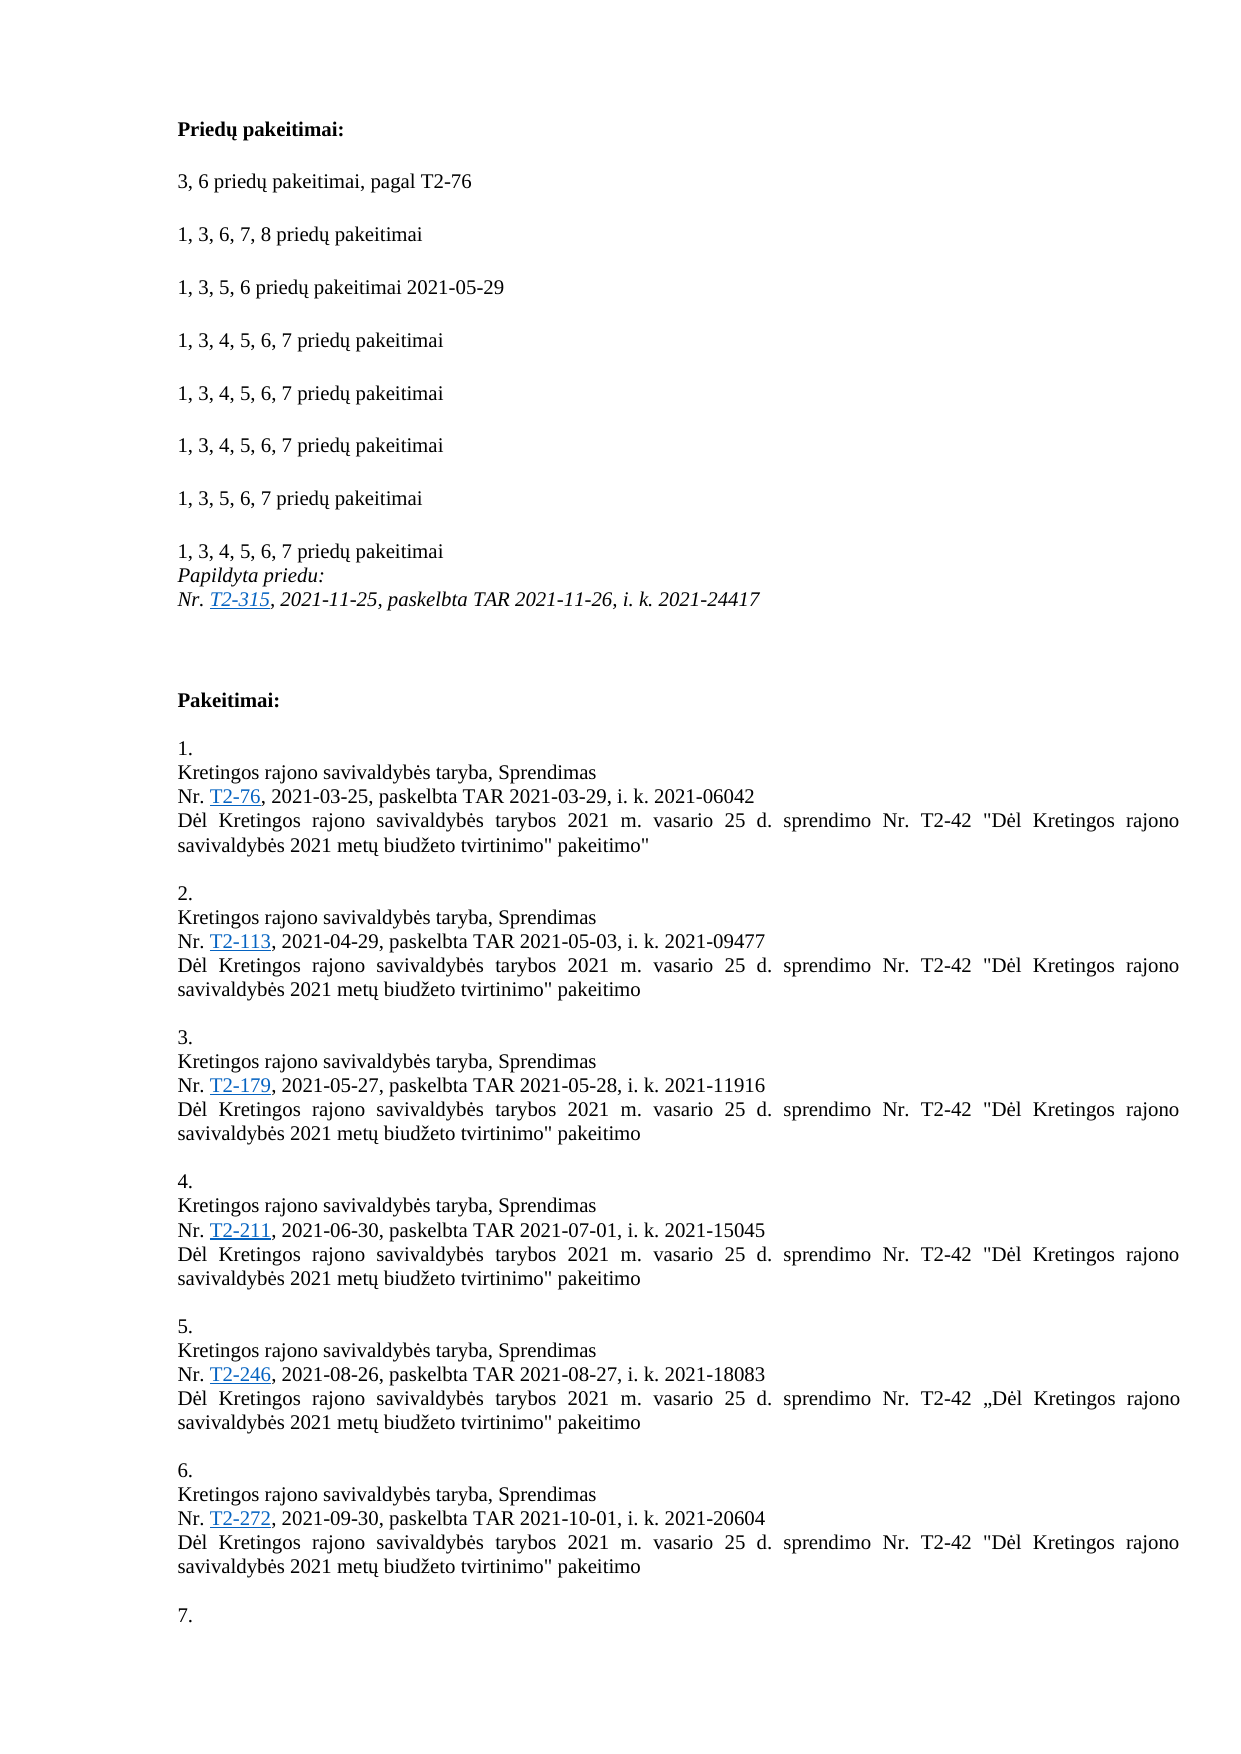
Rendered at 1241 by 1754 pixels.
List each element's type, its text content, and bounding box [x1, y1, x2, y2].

text Dėl Kretingos rajono savivaldybės tarybos 2021 m. vasario 25 d. sprendimo Nr. T2-42 "Dėl Kretingos rajono savivaldybės 2021 metų biudžeto tvirtinimo" pakeitimo [177, 953, 1181, 1001]
text Dėl Kretingos rajono savivaldybės tarybos 2021 m. vasario 25 d. sprendimo Nr. T2-42 "Dėl Kretingos rajono savivaldybės 2021 metų biudžeto tvirtinimo" pakeitimo [177, 1097, 1181, 1145]
text 3, 6 priedų pakeitimai, pagal T2-76 [177, 169, 1181, 193]
text 4. [177, 1169, 1181, 1193]
text Kretingos rajono savivaldybės taryba, Sprendimas [177, 760, 1181, 784]
text Dėl Kretingos rajono savivaldybės tarybos 2021 m. vasario 25 d. sprendimo Nr. T2-42 „Dėl Kretingos rajono savivaldybės 2021 metų biudžeto tvirtinimo" pakeitimo [177, 1386, 1181, 1434]
text Nr. T2-246, 2021-08-26, paskelbta TAR 2021-08-27, i. k. 2021-18083 [177, 1362, 1181, 1386]
text Nr. T2-179, 2021-05-27, paskelbta TAR 2021-05-28, i. k. 2021-11916 [177, 1073, 1181, 1097]
text Kretingos rajono savivaldybės taryba, Sprendimas [177, 1193, 1181, 1217]
text Nr. T2-76, 2021-03-25, paskelbta TAR 2021-03-29, i. k. 2021-06042 [177, 784, 1181, 808]
text 6. [177, 1458, 1181, 1482]
text 1, 3, 5, 6, 7 priedų pakeitimai [177, 486, 1181, 510]
text Kretingos rajono savivaldybės taryba, Sprendimas [177, 1338, 1181, 1362]
text Pakeitimai: [177, 688, 1181, 712]
text Kretingos rajono savivaldybės taryba, Sprendimas [177, 1049, 1181, 1073]
text 5. [177, 1314, 1181, 1338]
text Papildyta priedu: [177, 563, 1181, 587]
text Dėl Kretingos rajono savivaldybės tarybos 2021 m. vasario 25 d. sprendimo Nr. T2-42 "Dėl Kretingos rajono savivaldybės 2021 metų biudžeto tvirtinimo" pakeitimo [177, 1242, 1181, 1290]
text Nr. T2-272, 2021-09-30, paskelbta TAR 2021-10-01, i. k. 2021-20604 [177, 1506, 1181, 1530]
text Dėl Kretingos rajono savivaldybės tarybos 2021 m. vasario 25 d. sprendimo Nr. T2-42 "Dėl Kretingos rajono savivaldybės 2021 metų biudžeto tvirtinimo" pakeitimo" [177, 808, 1181, 857]
text 2. [177, 881, 1181, 905]
text 3. [177, 1025, 1181, 1049]
text 1. [177, 736, 1181, 760]
text Nr. T2-211, 2021-06-30, paskelbta TAR 2021-07-01, i. k. 2021-15045 [177, 1217, 1181, 1242]
text Kretingos rajono savivaldybės taryba, Sprendimas [177, 1482, 1181, 1506]
text 1, 3, 5, 6 priedų pakeitimai 2021-05-29 [177, 275, 1181, 299]
text Nr. T2-315, 2021-11-25, paskelbta TAR 2021-11-26, i. k. 2021-24417 [177, 587, 1181, 611]
text 1, 3, 4, 5, 6, 7 priedų pakeitimai [177, 539, 1181, 563]
text 1, 3, 4, 5, 6, 7 priedų pakeitimai [177, 433, 1181, 457]
text 1, 3, 4, 5, 6, 7 priedų pakeitimai [177, 381, 1181, 405]
text Kretingos rajono savivaldybės taryba, Sprendimas [177, 905, 1181, 929]
text 1, 3, 4, 5, 6, 7 priedų pakeitimai [177, 328, 1181, 352]
text Nr. T2-113, 2021-04-29, paskelbta TAR 2021-05-03, i. k. 2021-09477 [177, 929, 1181, 953]
text Dėl Kretingos rajono savivaldybės tarybos 2021 m. vasario 25 d. sprendimo Nr. T2-42 "Dėl Kretingos rajono savivaldybės 2021 metų biudžeto tvirtinimo" pakeitimo [177, 1530, 1181, 1578]
text 7. [177, 1602, 1181, 1627]
text Priedų pakeitimai: [177, 117, 1181, 141]
text 1, 3, 6, 7, 8 priedų pakeitimai [177, 222, 1181, 246]
